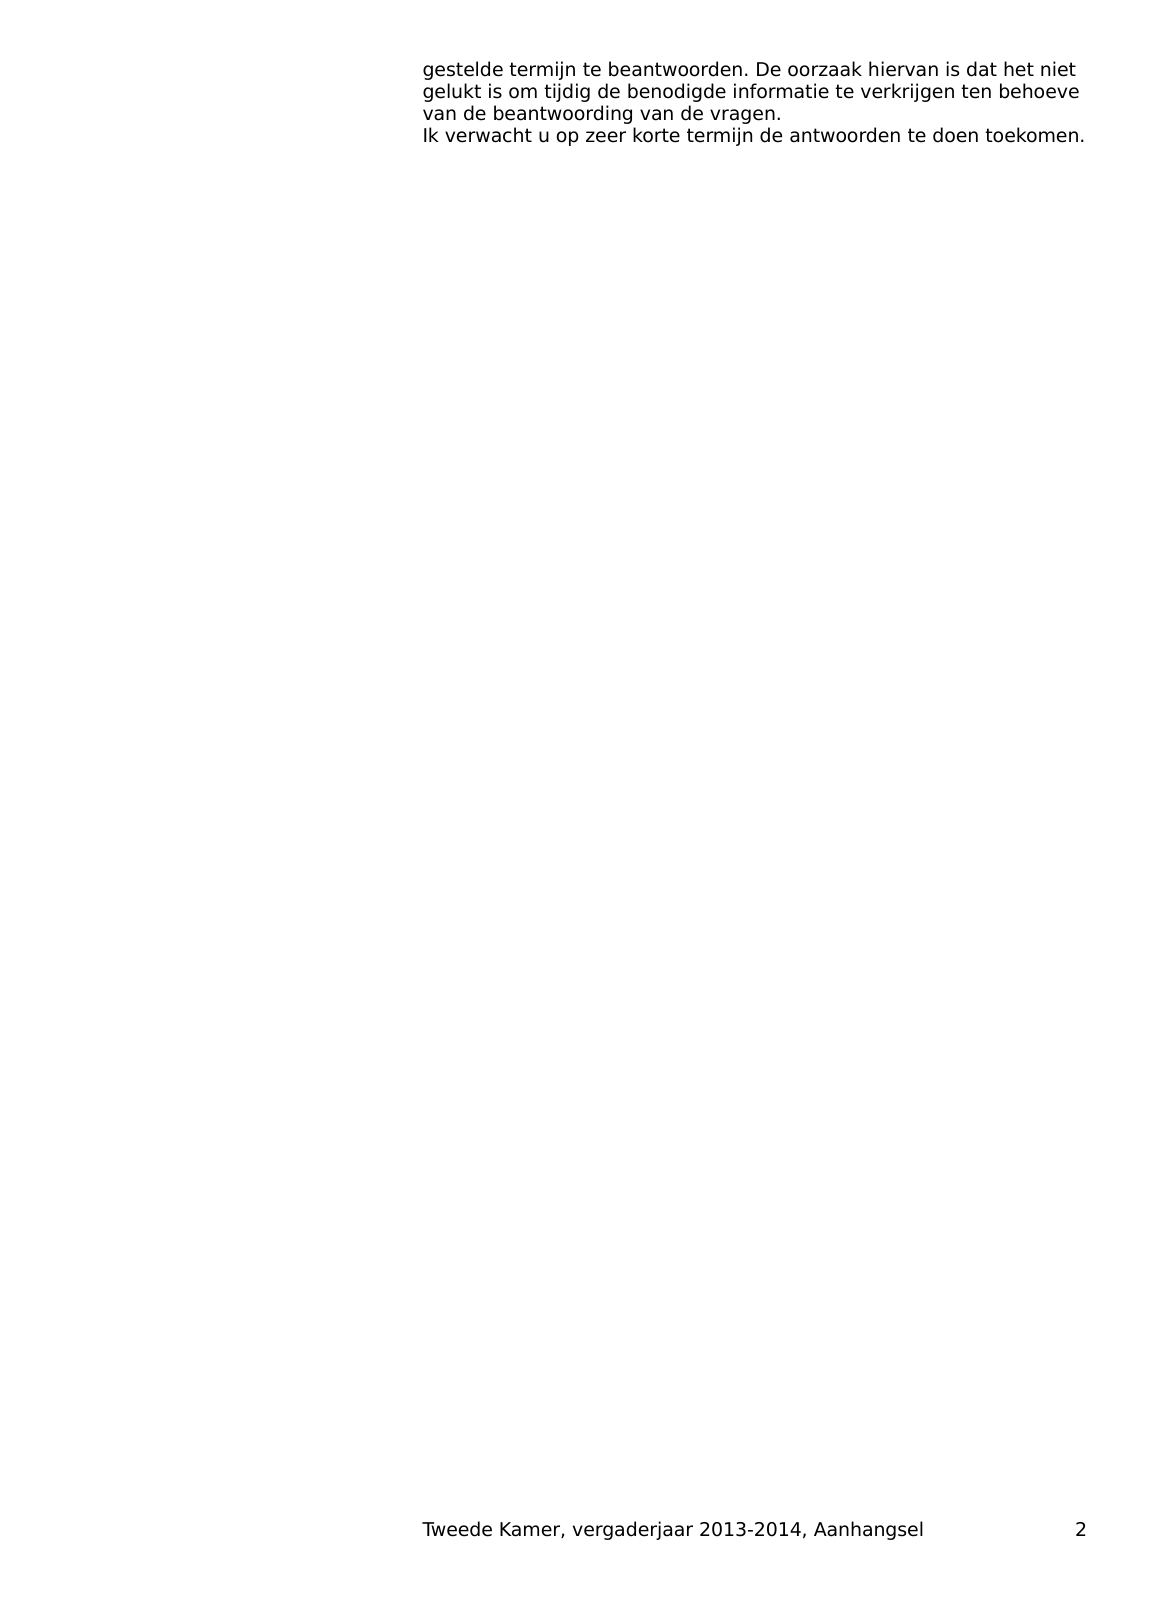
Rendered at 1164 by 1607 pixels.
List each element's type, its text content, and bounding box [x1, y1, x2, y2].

text Ik verwacht u op zeer korte termijn de antwoorden te doen toekomen. [422, 125, 1087, 147]
text gestelde termijn te beantwoorden. De oorzaak hiervan is dat het niet gelukt is om tijdig de benodigde informatie te verkrijgen ten behoeve van de beantwoording van de vragen. [422, 59, 1087, 125]
